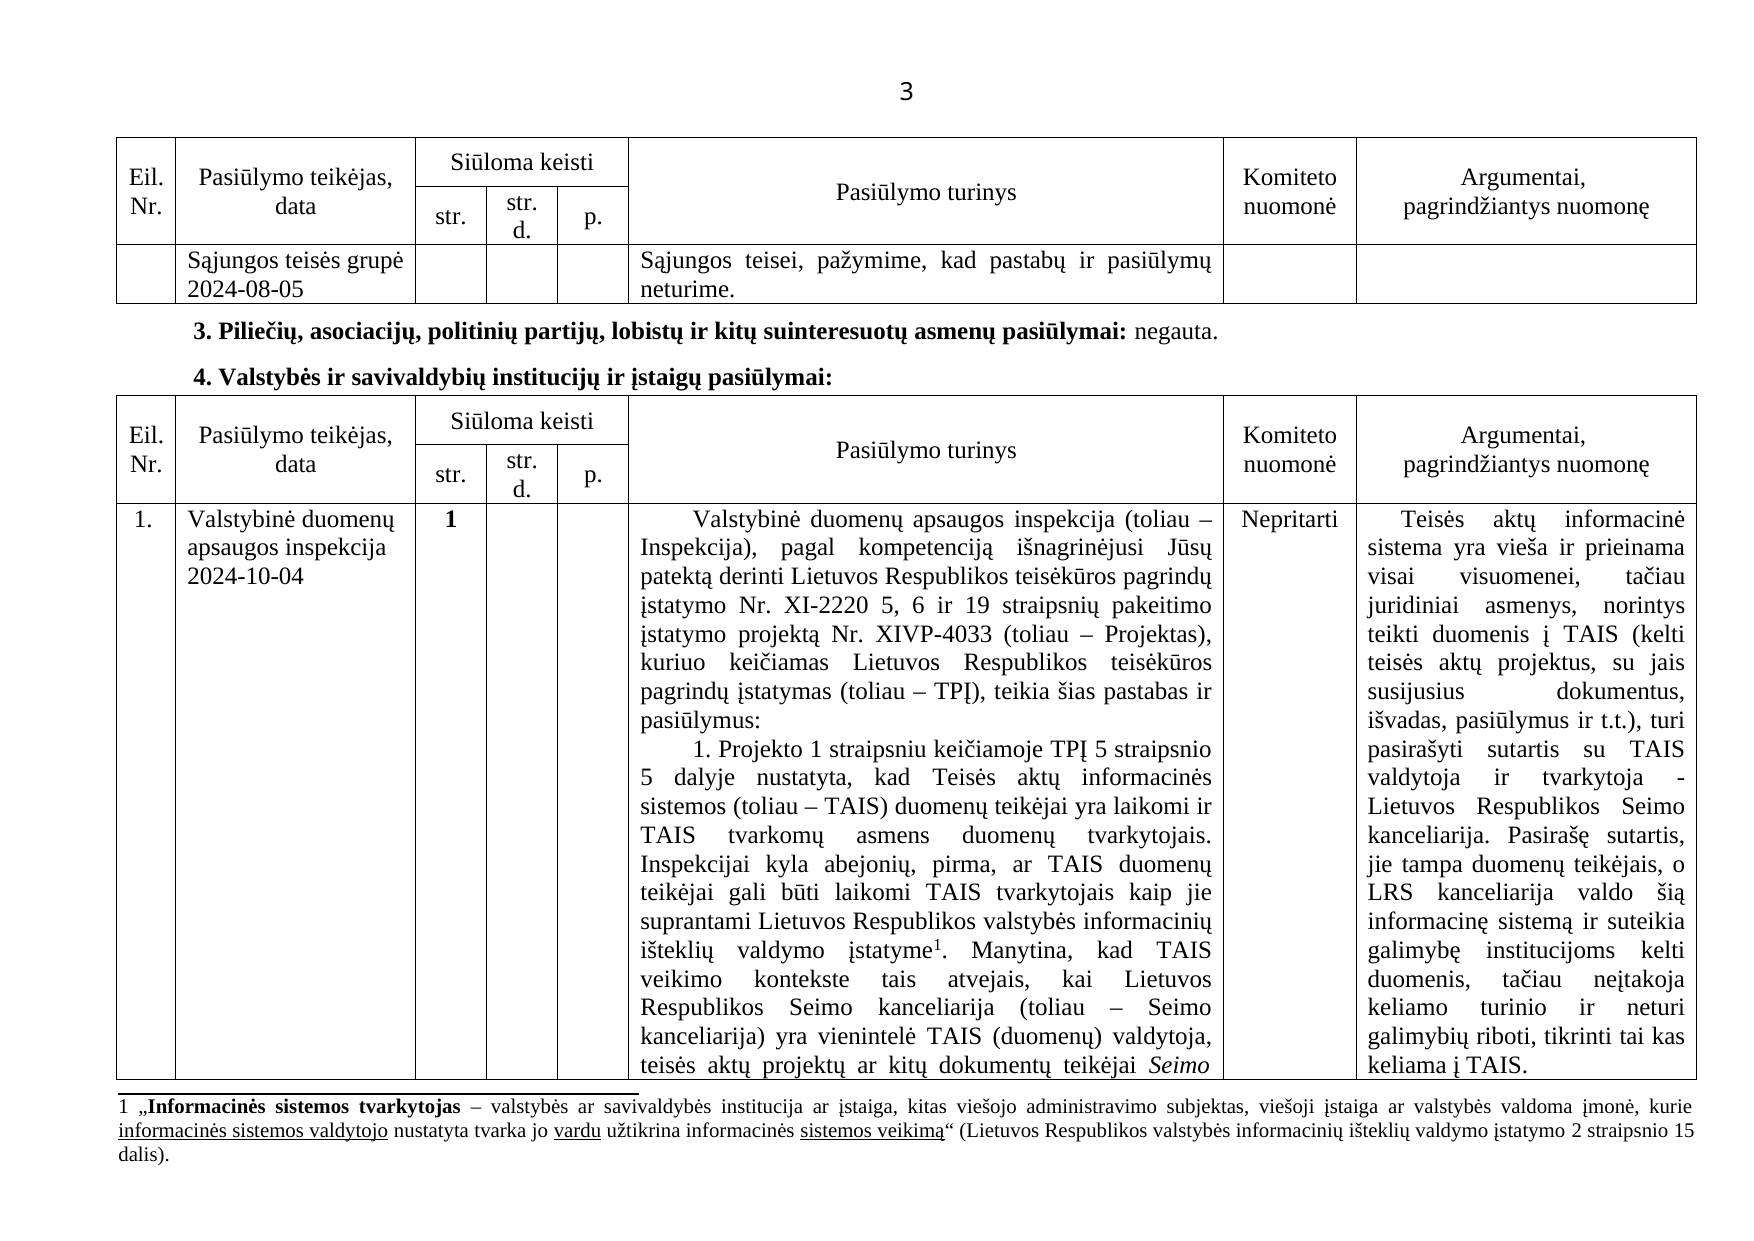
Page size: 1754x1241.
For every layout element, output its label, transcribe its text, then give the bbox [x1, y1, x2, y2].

subtitle 4. Valstybės ir savivaldybių institucijų ir įstaigų pasiūlymai: [118, 362, 1695, 391]
table_cell [416, 245, 486, 303]
table_header Komiteto nuomonė [1224, 138, 1356, 244]
table_header Eil. Nr. [117, 396, 175, 503]
table_header Eil. Nr. [117, 138, 175, 244]
table_header Argumentai, pagrindžiantys nuomonę [1357, 396, 1696, 503]
table_cell p. [558, 445, 628, 503]
subtitle 3. Piliečių, asociacijų, politinių partijų, lobistų ir kitų suinteresuotų asmenų pasiūlymai: negauta. [118, 316, 1695, 345]
table_cell [558, 245, 628, 303]
table_cell str. [416, 445, 486, 503]
table_cell 1. [117, 504, 175, 1079]
table_cell [1224, 245, 1356, 303]
table_cell Sąjungos teisės grupė 2024-08-05 [176, 245, 415, 303]
table_cell str. d. [487, 445, 557, 503]
table_cell Nepritarti [1224, 504, 1356, 1079]
table_cell str. [416, 187, 486, 244]
table_cell Sąjungos teisei, pažymime, kad pastabų ir pasiūlymų neturime. [629, 245, 1223, 303]
table_cell p. [558, 187, 628, 244]
table_cell [487, 504, 557, 1079]
table_header Argumentai, pagrindžiantys nuomonę [1357, 138, 1696, 244]
table_cell Teisės aktų informacinė sistema yra vieša ir prieinama visai visuomenei, tačiau juridiniai asmenys, norintys teikti duomenis į TAIS (kelti teisės aktų projektus, su jais susijusius dokumentus, išvadas, pasiūlymus ir t.t.), turi pasirašyti sutartis su TAIS valdytoja ir tvarkytoja - Lietuvos Respublikos Seimo kanceliarija. Pasirašę sutartis, jie tampa duomenų teikėjais, o LRS kanceliarija valdo šią informacinę sistemą ir suteikia galimybę institucijoms kelti duomenis, tačiau neįtakoja keliamo turinio ir neturi galimybių riboti, tikrinti tai kas keliama į TAIS. [1357, 504, 1696, 1079]
table_cell [487, 245, 557, 303]
table_cell 1 [416, 504, 486, 1079]
table_cell str. d. [487, 187, 557, 244]
table_cell [117, 245, 175, 303]
table_header Siūloma keisti [416, 138, 628, 186]
table_cell Valstybinė duomenų apsaugos inspekcija 2024-10-04 [176, 504, 415, 1079]
table_cell [1357, 245, 1696, 303]
table_header Siūloma keisti [416, 396, 628, 444]
table_header Pasiūlymo teikėjas, data [176, 138, 415, 244]
table_header Pasiūlymo turinys [629, 396, 1223, 503]
table_header Pasiūlymo turinys [629, 138, 1223, 244]
table_cell [558, 504, 628, 1079]
table_cell Valstybinė duomenų apsaugos inspekcija (toliau – Inspekcija), pagal kompetenciją išnagrinėjusi Jūsų patektą derinti Lietuvos Respublikos teisėkūros pagrindų įstatymo Nr. XI-2220 5, 6 ir 19 straipsnių pakeitimo įstatymo projektą Nr. XIVP-4033 (toliau – Projektas), kuriuo keičiamas Lietuvos Respublikos teisėkūros pagrindų įstatymas (toliau – TPĮ), teikia šias pastabas ir pasiūlymus: 1. Projekto 1 straipsniu keičiamoje TPĮ 5 straipsnio 5 dalyje nustatyta, kad Teisės aktų informacinės sistemos (toliau – TAIS) duomenų teikėjai yra laikomi ir TAIS tvarkomų asmens duomenų tvarkytojais. Inspekcijai kyla abejonių, pirma, ar TAIS duomenų teikėjai gali būti laikomi TAIS tvarkytojais kaip jie suprantami Lietuvos Respublikos valstybės informacinių išteklių valdymo įstatyme. Manytina, kad TAIS veikimo kontekste tais atvejais, kai Lietuvos Respublikos Seimo kanceliarija (toliau – Seimo kanceliarija) yra vienintelė TAIS (duomenų) valdytoja, teisės aktų projektų ar kitų dokumentų teikėjai Seimo [629, 504, 1223, 1079]
table_header Komiteto nuomonė [1224, 396, 1356, 503]
table_header Pasiūlymo teikėjas, data [176, 396, 415, 503]
